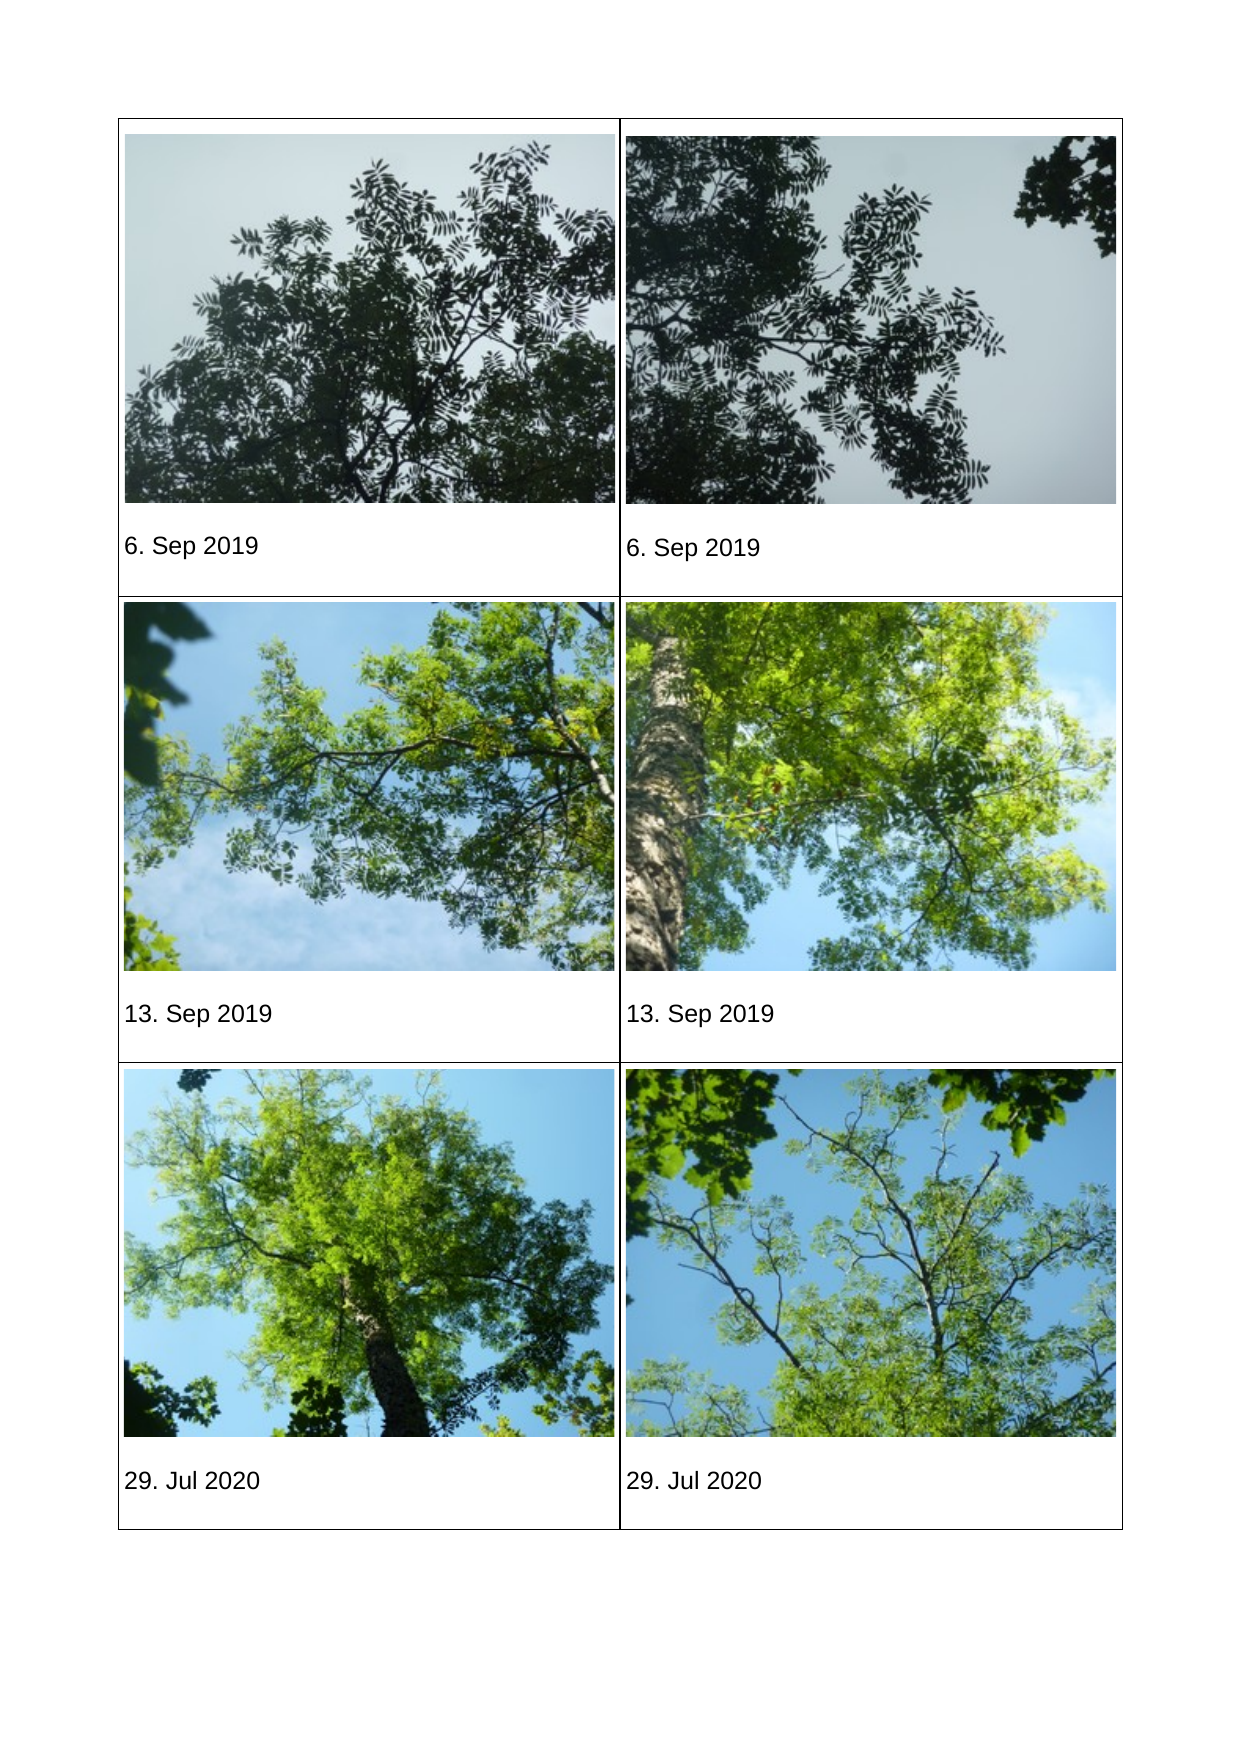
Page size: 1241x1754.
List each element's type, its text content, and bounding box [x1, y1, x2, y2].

table_cell 29. Jul 2020 [621, 1063, 1122, 1529]
picture [625, 136, 1117, 504]
picture [123, 602, 615, 971]
table_cell 13. Sep 2019 [621, 597, 1122, 1062]
picture [124, 134, 616, 503]
picture [625, 1069, 1117, 1437]
table_cell 29. Jul 2020 [119, 1063, 619, 1529]
table_header 6. Sep 2019 [119, 119, 619, 596]
table_cell 13. Sep 2019 [119, 597, 619, 1062]
table_header 6. Sep 2019 [621, 119, 1122, 596]
picture [625, 602, 1117, 971]
picture [123, 1069, 615, 1437]
